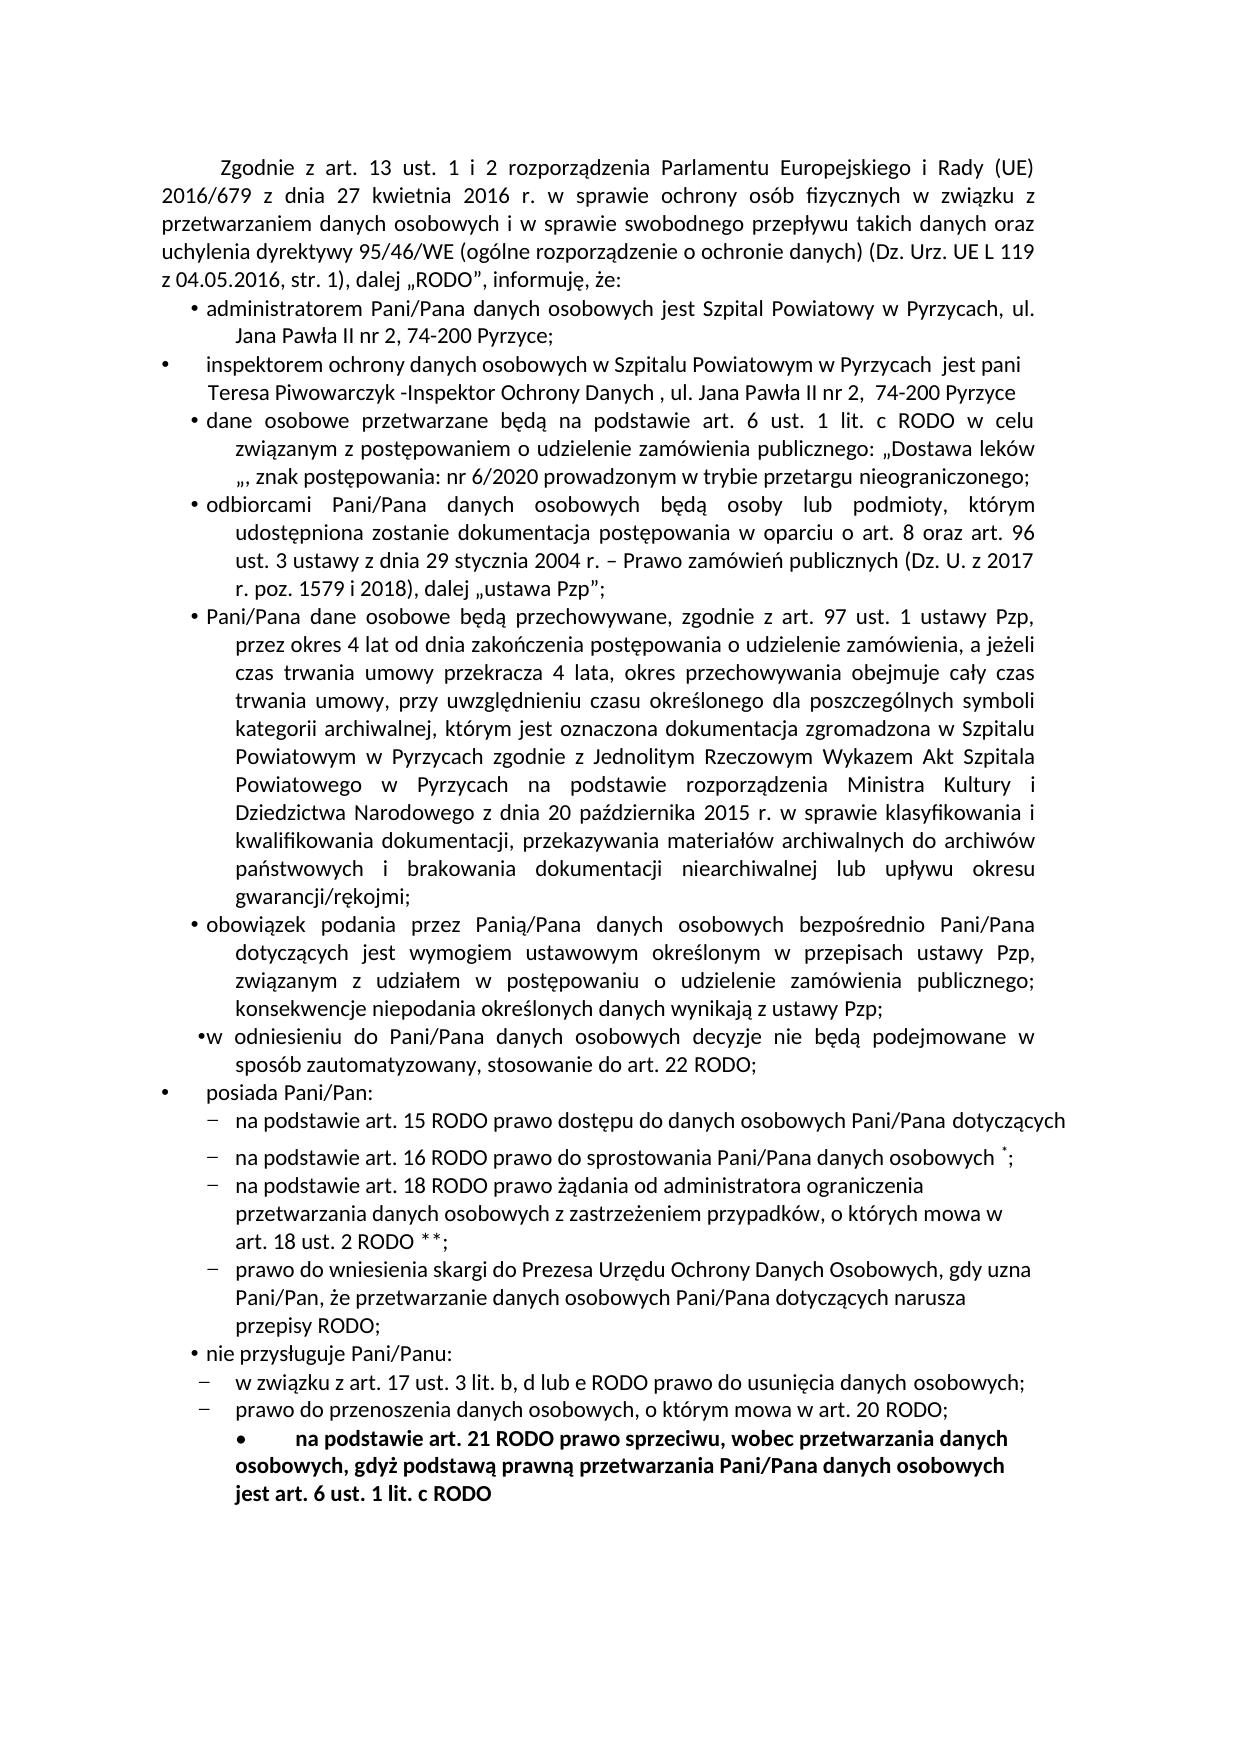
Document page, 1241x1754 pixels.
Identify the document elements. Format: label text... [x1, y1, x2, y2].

list posiada Pani/Pan: [161, 1078, 1093, 1106]
list dane osobowe przetwarzane będą na podstawie art. 6 ust. 1 lit. c RODO w celu związanym z postępowaniem o udzielenie zamówienia publicznego: „Dostawa leków „, znak postępowania: nr 6/2020 prowadzonym w trybie przetargu nieograniczonego; [191, 406, 1036, 490]
list prawo do przenoszenia danych osobowych, o którym mowa w art. 20 RODO; [198, 1396, 1093, 1424]
list w związku z art. 17 ust. 3 lit. b, d lub e RODO prawo do usunięcia danych osobowych; [198, 1368, 1093, 1396]
list na podstawie art. 16 RODO prawo do sprostowania Pani/Pana danych osobowych *; [206, 1143, 1093, 1171]
list prawo do wniesienia skargi do Prezesa Urzędu Ochrony Danych Osobowych, gdy uzna Pani/Pan, że przetwarzanie danych osobowych Pani/Pana dotyczących narusza przepisy RODO; [206, 1255, 1036, 1339]
list inspektorem ochrony danych osobowych w Szpitalu Powiatowym w Pyrzycach jest pani [161, 350, 1093, 378]
text Zgodnie z art. 13 ust. 1 i 2 rozporządzenia Parlamentu Europejskiego i Rady (UE) 2016/679 z dnia 27 kwietnia 2016 r. w sprawie ochrony osób fizycznych w związku z przetwarzaniem danych osobowych i w sprawie swobodnego przepływu takich danych oraz uchylenia dyrektywy 95/46/WE (ogólne rozporządzenie o ochronie danych) (Dz. Urz. UE L 119 z 04.05.2016, str. 1), dalej „RODO”, informuję, że: [161, 153, 1036, 293]
list Pani/Pana dane osobowe będą przechowywane, zgodnie z art. 97 ust. 1 ustawy Pzp, przez okres 4 lat od dnia zakończenia postępowania o udzielenie zamówienia, a jeżeli czas trwania umowy przekracza 4 lata, okres przechowywania obejmuje cały czas trwania umowy, przy uwzględnieniu czasu określonego dla poszczególnych symboli kategorii archiwalnej, którym jest oznaczona dokumentacja zgromadzona w Szpitalu Powiatowym w Pyrzycach zgodnie z Jednolitym Rzeczowym Wykazem Akt Szpitala Powiatowego w Pyrzycach na podstawie rozporządzenia Ministra Kultury i Dziedzictwa Narodowego z dnia 20 października 2015 r. w sprawie klasyfikowania i kwalifikowania dokumentacji, przekazywania materiałów archiwalnych do archiwów państwowych i brakowania dokumentacji niearchiwalnej lub upływu okresu gwarancji/rękojmi; [191, 602, 1036, 910]
list nie przysługuje Pani/Panu: [191, 1339, 1093, 1368]
list w odniesieniu do Pani/Pana danych osobowych decyzje nie będą podejmowane w sposób zautomatyzowany, stosowanie do art. 22 RODO; [198, 1022, 1036, 1078]
list obowiązek podania przez Panią/Pana danych osobowych bezpośrednio Pani/Pana dotyczących jest wymogiem ustawowym określonym w przepisach ustawy Pzp, związanym z udziałem w postępowaniu o udzielenie zamówienia publicznego; konsekwencje niepodania określonych danych wynikają z ustawy Pzp; [191, 910, 1036, 1022]
list na podstawie art. 15 RODO prawo dostępu do danych osobowych Pani/Pana dotyczących [206, 1106, 1093, 1134]
list na podstawie art. 18 RODO prawo żądania od administratora ograniczenia przetwarzania danych osobowych z zastrzeżeniem przypadków, o których mowa w art. 18 ust. 2 RODO **; [206, 1171, 1036, 1255]
text Teresa Piwowarczyk -Inspektor Ochrony Danych , ul. Jana Pawła II nr 2, 74-200 Pyrzyce [161, 378, 1093, 406]
subtitle na podstawie art. 21 RODO prawo sprzeciwu, wobec przetwarzania danych osobowych, gdyż podstawą prawną przetwarzania Pani/Pana danych osobowych jest art. 6 ust. 1 lit. c RODO [235, 1424, 1036, 1507]
list odbiorcami Pani/Pana danych osobowych będą osoby lub podmioty, którym udostępniona zostanie dokumentacja postępowania w oparciu o art. 8 oraz art. 96 ust. 3 ustawy z dnia 29 stycznia 2004 r. – Prawo zamówień publicznych (Dz. U. z 2017 r. poz. 1579 i 2018), dalej „ustawa Pzp”; [191, 490, 1036, 602]
list administratorem Pani/Pana danych osobowych jest Szpital Powiatowy w Pyrzycach, ul. Jana Pawła II nr 2, 74-200 Pyrzyce; [191, 294, 1036, 350]
